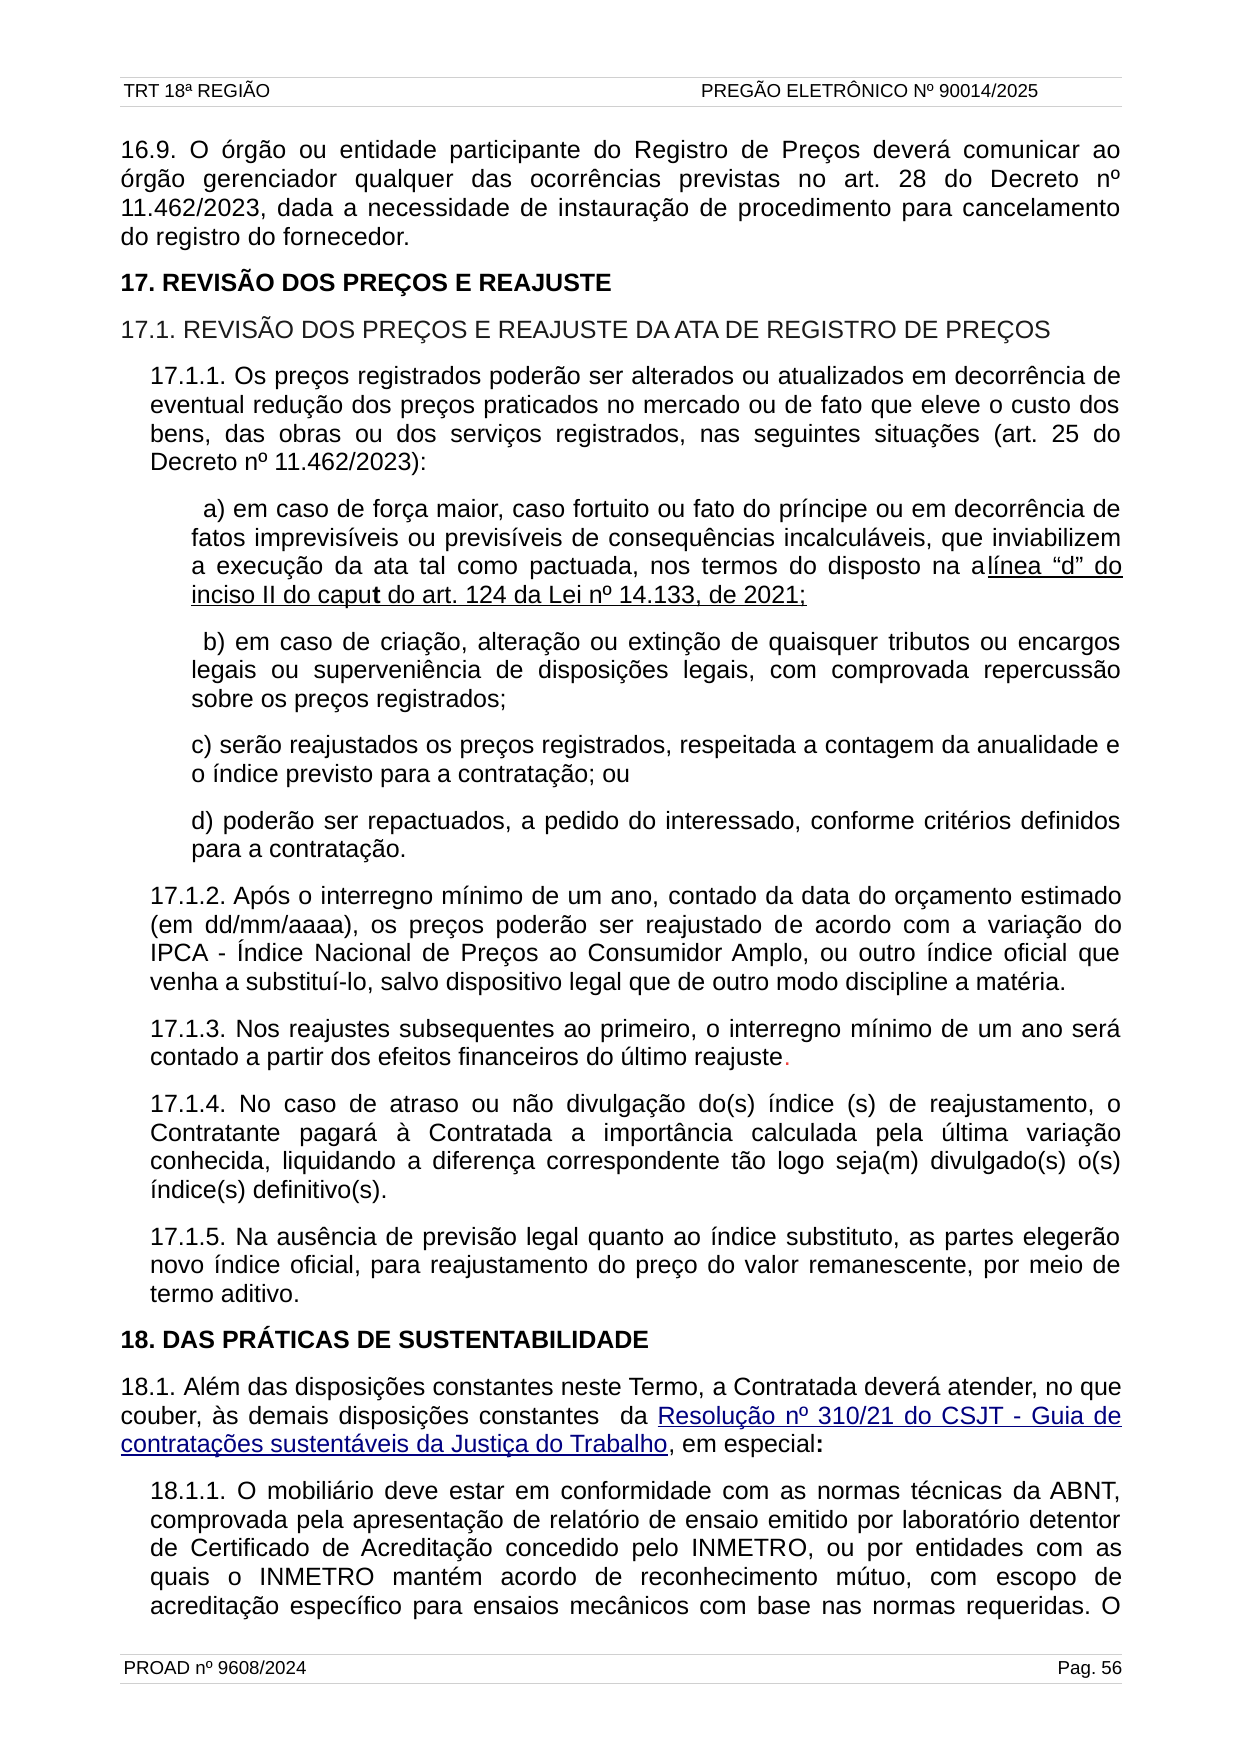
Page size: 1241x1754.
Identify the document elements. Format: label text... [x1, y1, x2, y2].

text 17.1.1. Os preços registrados poderão ser alterados ou atualizados em decorrência de eventual redução dos preços praticados no mercado ou de fato que eleve o custo dos bens, das obras ou dos serviços registrados, nas seguintes situações (art. 25 do Decreto nº 11.462/2023): [150, 361, 1122, 476]
text 18.1.1. O mobiliário deve estar em conformidade com as normas técnicas da ABNT, comprovada pela apresentação de relatório de ensaio emitido por laboratório detentor de Certificado de Acreditação concedido pelo INMETRO, ou por entidades com as quais o INMETRO mantém acordo de reconhecimento mútuo, com escopo de acreditação específico para ensaios mecânicos com base nas normas requeridas. O [150, 1476, 1122, 1620]
text 17.1.4. No caso de atraso ou não divulgação do(s) índice (s) de reajustamento, o Contratante pagará à Contratada a importância calculada pela última variação conhecida, liquidando a diferença correspondente tão logo seja(m) divulgado(s) o(s) índice(s) definitivo(s). [150, 1089, 1122, 1204]
text 17.1. REVISÃO DOS PREÇOS E REAJUSTE DA ATA DE REGISTRO DE PREÇOS [120, 315, 1122, 343]
text c) serão reajustados os preços registrados, respeitada a contagem da anualidade e o índice previsto para a contratação; ou [191, 731, 1122, 788]
text 17.1.5. Na ausência de previsão legal quanto ao índice substituto, as partes elegerão novo índice oficial, para reajustamento do preço do valor remanescente, por meio de termo aditivo. [150, 1222, 1122, 1308]
text 17.1.2. Após o interregno mínimo de um ano, contado da data do orçamento estimado (em dd/mm/aaaa), os preços poderão ser reajustado de acordo com a variação do IPCA - Índice Nacional de Preços ao Consumidor Amplo, ou outro índice oficial que venha a substituí-lo, salvo dispositivo legal que de outro modo discipline a matéria. [150, 881, 1122, 996]
text b) em caso de criação, alteração ou extinção de quaisquer tributos ou encargos legais ou superveniência de disposições legais, com comprovada repercussão sobre os preços registrados; [191, 627, 1122, 713]
text 18. DAS PRÁTICAS DE SUSTENTABILIDADE [120, 1326, 1122, 1354]
text 17.1.3. Nos reajustes subsequentes ao primeiro, o interregno mínimo de um ano será contado a partir dos efeitos financeiros do último reajuste. [150, 1014, 1122, 1071]
list 16.9. O órgão ou entidade participante do Registro de Preços deverá comunicar ao órgão gerenciador qualquer das ocorrências previstas no art. 28 do Decreto nº 11.462/2023, dada a necessidade de instauração de procedimento para cancelamento do registro do fornecedor. [120, 136, 1122, 251]
text 17. REVISÃO DOS PREÇOS E REAJUSTE [120, 268, 1122, 297]
text a) em caso de força maior, caso fortuito ou fato do príncipe ou em decorrência de fatos imprevisíveis ou previsíveis de consequências incalculáveis, que inviabilizem a execução da ata tal como pactuada, nos termos do disposto na alínea “d” do inciso II do caput do art. 124 da Lei nº 14.133, de 2021; [191, 494, 1122, 609]
text d) poderão ser repactuados, a pedido do interessado, conforme critérios definidos para a contratação. [191, 806, 1122, 863]
text 18.1. Além das disposições constantes neste Termo, a Contratada deverá atender, no que couber, às demais disposições constantes da Resolução nº 310/21 do CSJT - Guia de contratações sustentáveis da Justiça do Trabalho, em especial: [120, 1372, 1122, 1458]
